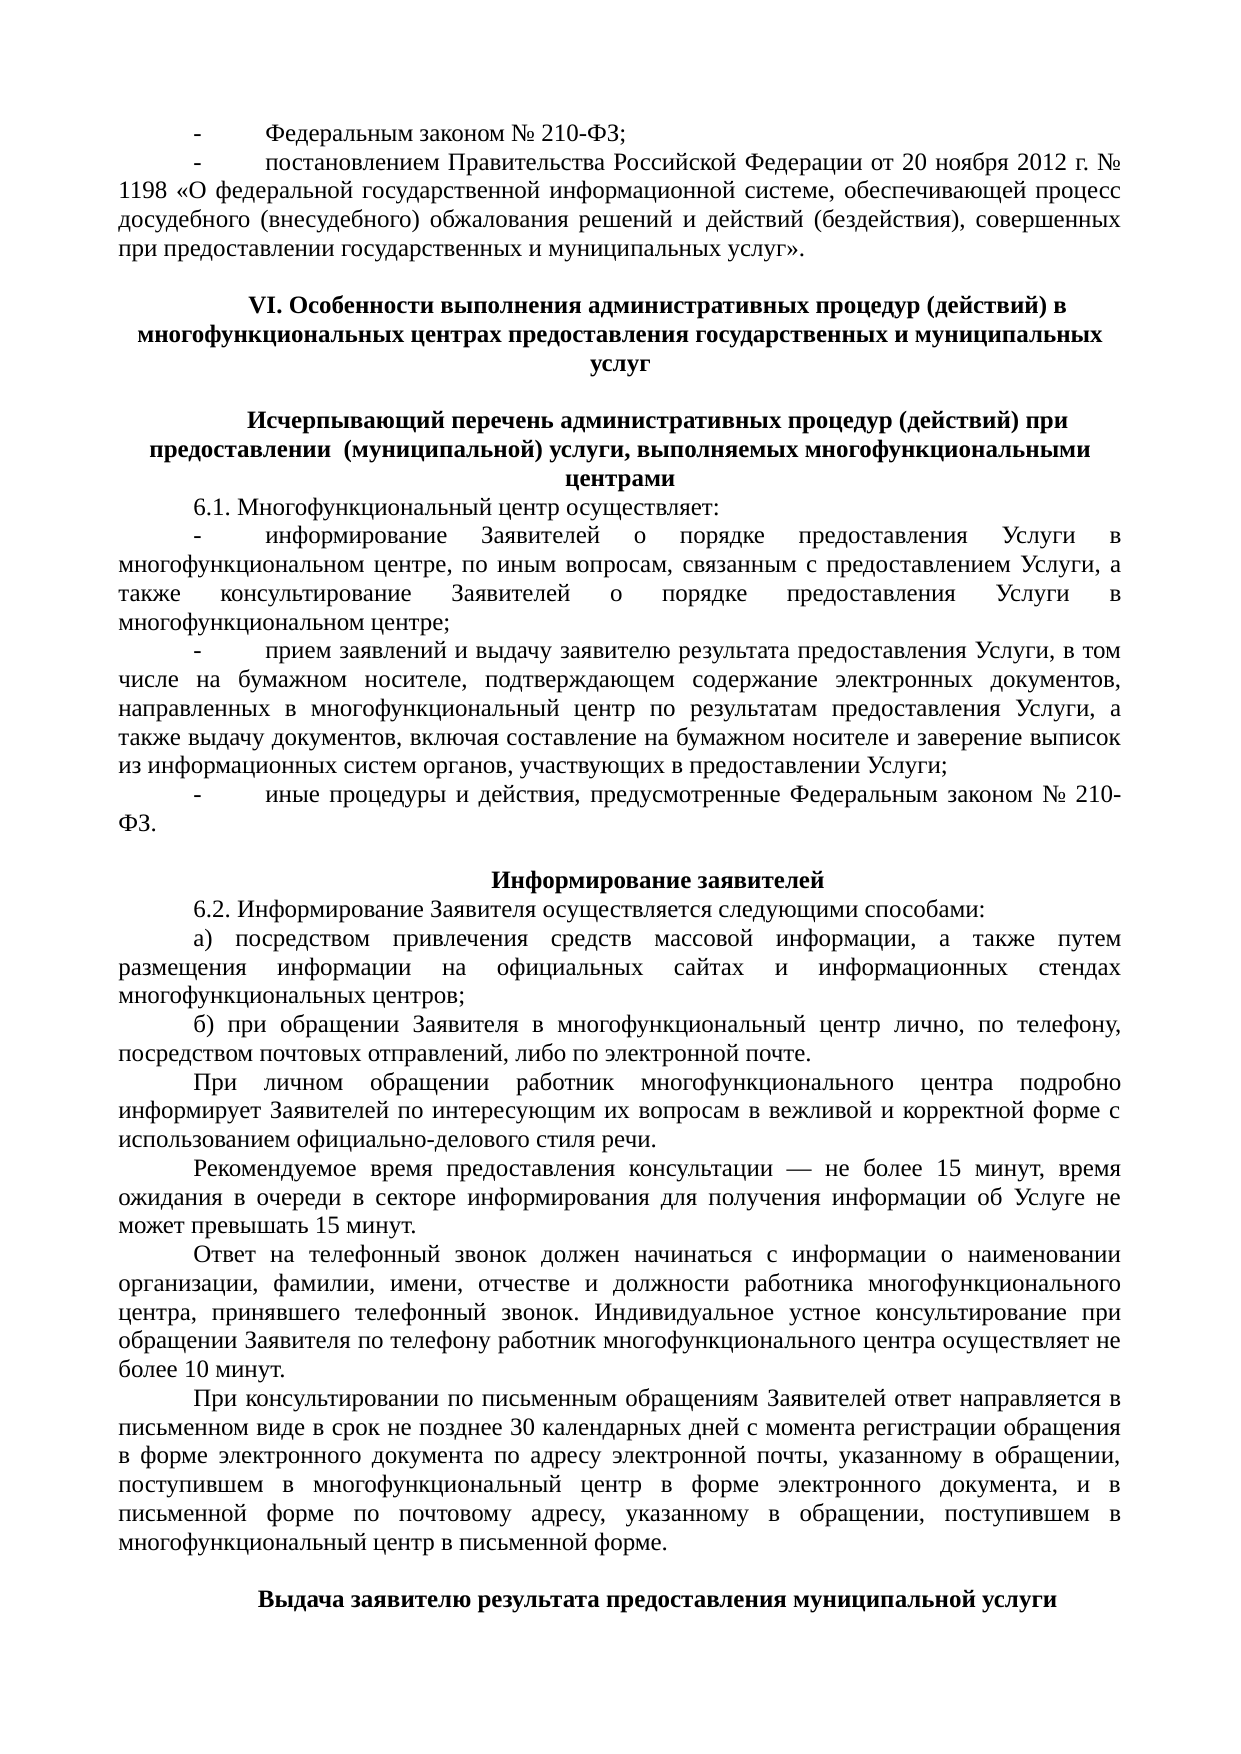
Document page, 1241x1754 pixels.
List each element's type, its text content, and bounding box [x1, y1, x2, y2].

text VI. Особенности выполнения административных процедур (действий) в многофункциональных центрах предоставления государственных и муниципальных услуг [118, 291, 1122, 377]
text При консультировании по письменным обращениям Заявителей ответ направляется в письменном виде в срок не позднее 30 календарных дней с момента регистрации обращения в форме электронного документа по адресу электронной почты, указанному в обращении, поступившем в многофункциональный центр в форме электронного документа, и в письменной форме по почтовому адресу, указанному в обращении, поступившем в многофункциональный центр в письменной форме. [118, 1383, 1122, 1556]
text Информирование заявителей [118, 866, 1122, 894]
text Рекомендуемое время предоставления консультации — не более 15 минут, время ожидания в очереди в секторе информирования для получения информации об Услуге не может превышать 15 минут. [118, 1153, 1122, 1239]
text Исчерпывающий перечень административных процедур (действий) при предоставлении (муниципальной) услуги, выполняемых многофункциональными центрами [118, 406, 1122, 492]
text б) при обращении Заявителя в многофункциональный центр лично, по телефону, посредством почтовых отправлений, либо по электронной почте. [118, 1009, 1122, 1067]
text Ответ на телефонный звонок должен начинаться с информации о наименовании организации, фамилии, имени, отчестве и должности работника многофункционального центра, принявшего телефонный звонок. Индивидуальное устное консультирование при обращении Заявителя по телефону работник многофункционального центра осуществляет не более 10 минут. [118, 1239, 1122, 1383]
text Выдача заявителю результата предоставления муниципальной услуги [118, 1584, 1122, 1613]
text При личном обращении работник многофункционального центра подробно информирует Заявителей по интересующим их вопросам в вежливой и корректной форме с использованием официально-делового стиля речи. [118, 1067, 1122, 1153]
text 6.1. Многофункциональный центр осуществляет: [118, 492, 1122, 521]
text - Федеральным законом № 210-ФЗ; [118, 118, 1122, 147]
text - иные процедуры и действия, предусмотренные Федеральным законом № 210-ФЗ. [118, 779, 1122, 837]
text - информирование Заявителей о порядке предоставления Услуги в многофункциональном центре, по иным вопросам, связанным с предоставлением Услуги, а также консультирование Заявителей о порядке предоставления Услуги в многофункциональном центре; [118, 521, 1122, 636]
text - постановлением Правительства Российской Федерации от 20 ноября 2012 г. № 1198 «О федеральной государственной информационной системе, обеспечивающей процесс досудебного (внесудебного) обжалования решений и действий (бездействия), совершенных при предоставлении государственных и муниципальных услуг». [118, 147, 1122, 262]
text - прием заявлений и выдачу заявителю результата предоставления Услуги, в том числе на бумажном носителе, подтверждающем содержание электронных документов, направленных в многофункциональный центр по результатам предоставления Услуги, а также выдачу документов, включая составление на бумажном носителе и заверение выписок из информационных систем органов, участвующих в предоставлении Услуги; [118, 636, 1122, 779]
text 6.2. Информирование Заявителя осуществляется следующими способами: [118, 894, 1122, 923]
text а) посредством привлечения средств массовой информации, а также путем размещения информации на официальных сайтах и информационных стендах многофункциональных центров; [118, 923, 1122, 1009]
